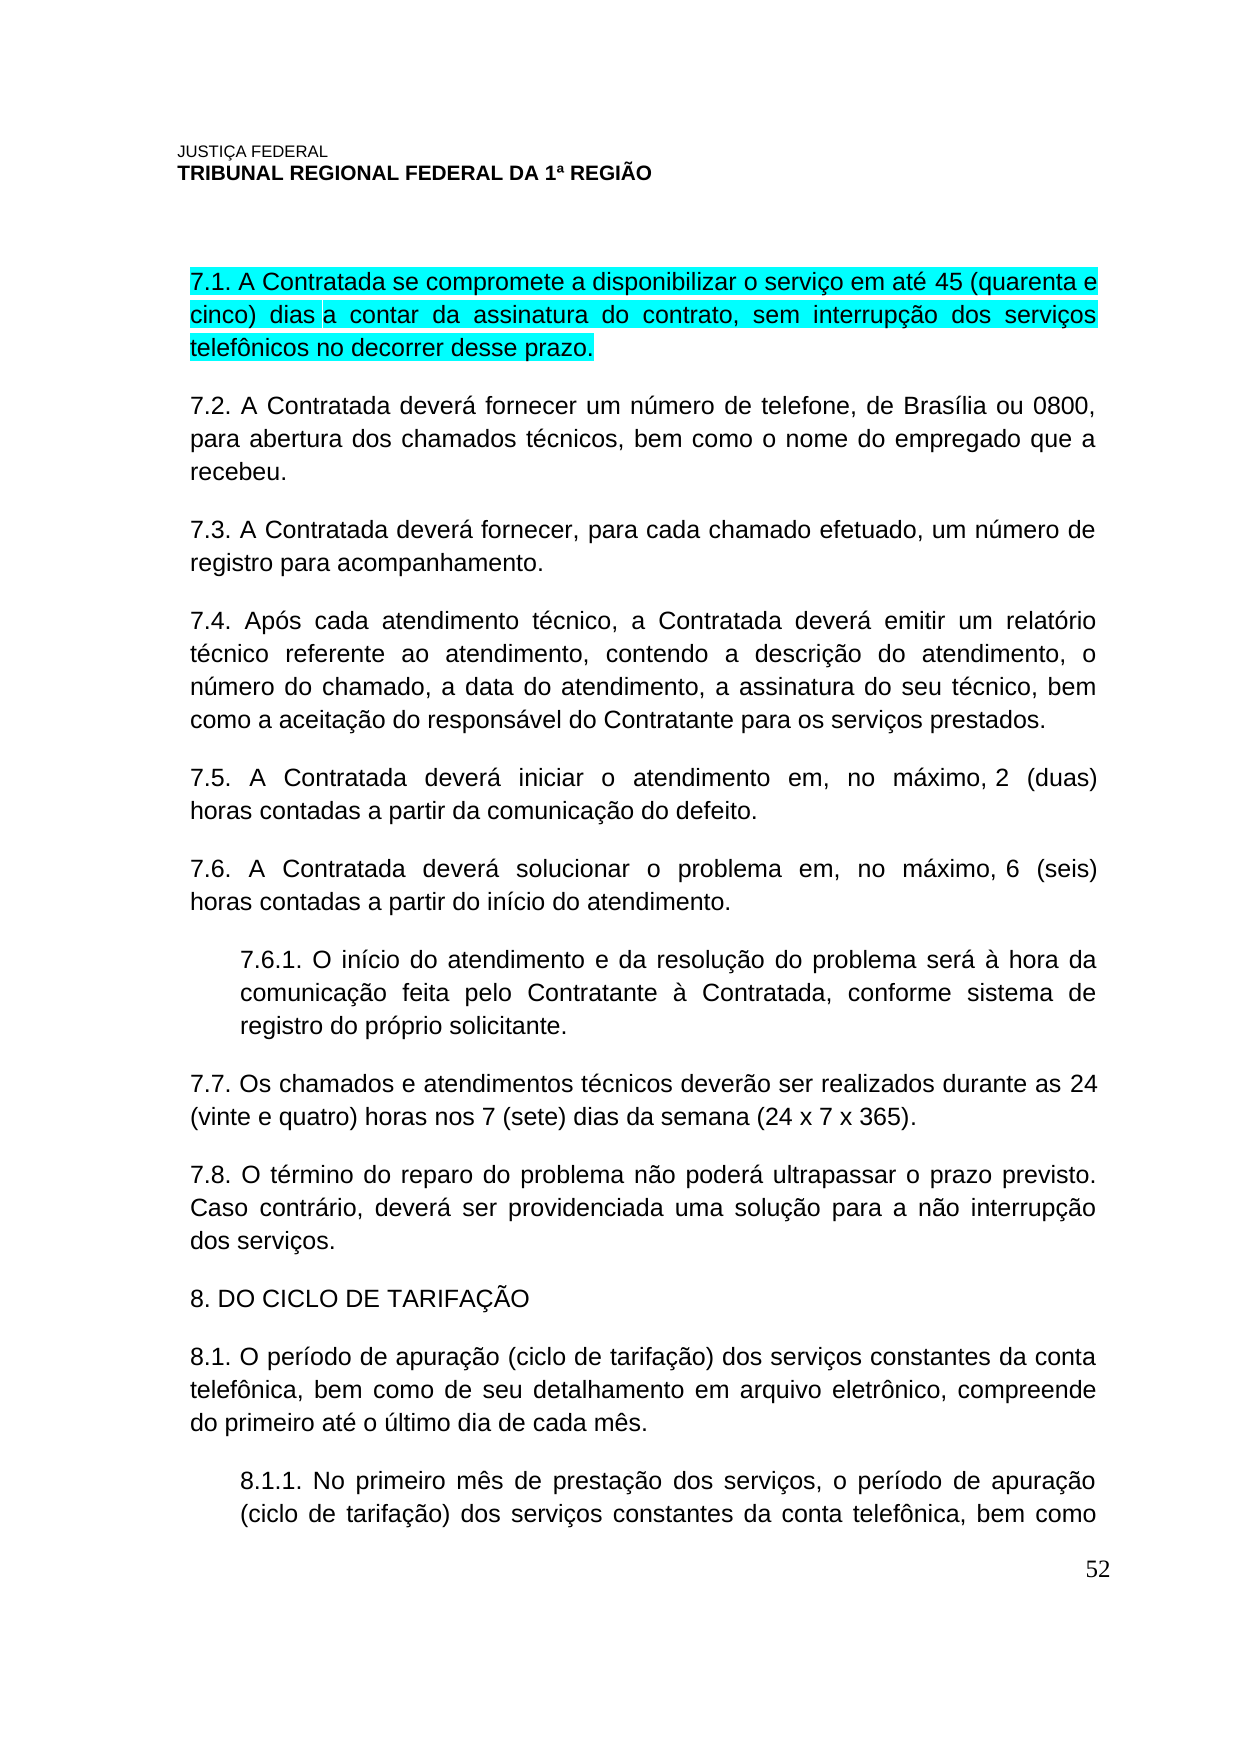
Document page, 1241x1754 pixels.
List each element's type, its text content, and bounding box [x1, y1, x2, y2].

text 7.1. A Contratada se compromete a disponibilizar o serviço em até 45 (quarenta e cinco) dias a contar da assinatura do contrato, sem interrupção dos serviços telefônicos no decorrer desse prazo. [190, 267, 1098, 361]
text 7.6.1. O início do atendimento e da resolução do problema será à hora da comunicação feita pelo Contratante à Contratada, conforme sistema de registro do próprio solicitante. [240, 945, 308, 1040]
text 7.6. A Contratada deverá solucionar o problema em, no máximo, 6 (seis) horas contadas a partir do início do atendimento. [985, 854, 1098, 916]
text 7.7. Os chamados e atendimentos técnicos deverão ser realizados durante as 24 (vinte e quatro) horas nos 7 (sete) dias da semana (24 x 7 x 365). [985, 1069, 1098, 1131]
text 7.6. A Contratada deverá solucionar o problema em, no máximo, 6 (seis) horas contadas a partir do início do atendimento. [190, 854, 308, 916]
text 8.1.1. No primeiro mês de prestação dos serviços, o período de apuração (ciclo de tarifação) dos serviços constantes da conta telefônica, bem como [240, 1466, 1098, 1528]
text 8. DO CICLO DE TARIFAÇÃO [190, 1284, 308, 1313]
text 7.8. O término do reparo do problema não poderá ultrapassar o prazo previsto. Caso contrário, deverá ser providenciada uma solução para a não interrupção dos serviços. [985, 1160, 1098, 1255]
text 8. DO CICLO DE TARIFAÇÃO [985, 1284, 1098, 1313]
text 7.6.1. O início do atendimento e da resolução do problema será à hora da comunicação feita pelo Contratante à Contratada, conforme sistema de registro do próprio solicitante. [985, 945, 1098, 1040]
text 7.7. Os chamados e atendimentos técnicos deverão ser realizados durante as 24 (vinte e quatro) horas nos 7 (sete) dias da semana (24 x 7 x 365). [190, 1069, 308, 1131]
text 7.5. A Contratada deverá iniciar o atendimento em, no máximo, 2 (duas) horas contadas a partir da comunicação do defeito. [190, 763, 308, 824]
text 8.1. O período de apuração (ciclo de tarifação) dos serviços constantes da conta telefônica, bem como de seu detalhamento em arquivo eletrônico, compreende do primeiro até o último dia de cada mês. [190, 1342, 1098, 1437]
text 7.8. O término do reparo do problema não poderá ultrapassar o prazo previsto. Caso contrário, deverá ser providenciada uma solução para a não interrupção dos serviços. [190, 1160, 308, 1255]
text 7.2. A Contratada deverá fornecer um número de telefone, de Brasília ou 0800, para abertura dos chamados técnicos, bem como o nome do empregado que a recebeu. [190, 391, 1098, 485]
text 7.3. A Contratada deverá fornecer, para cada chamado efetuado, um número de registro para acompanhamento. [190, 515, 1098, 576]
text 7.4. Após cada atendimento técnico, a Contratada deverá emitir um relatório técnico referente ao atendimento, contendo a descrição do atendimento, o número do chamado, a data do atendimento, a assinatura do seu técnico, bem como a aceitação do responsável do Contratante para os serviços prestados. [190, 606, 1098, 733]
text 7.5. A Contratada deverá iniciar o atendimento em, no máximo, 2 (duas) horas contadas a partir da comunicação do defeito. [985, 763, 1098, 824]
